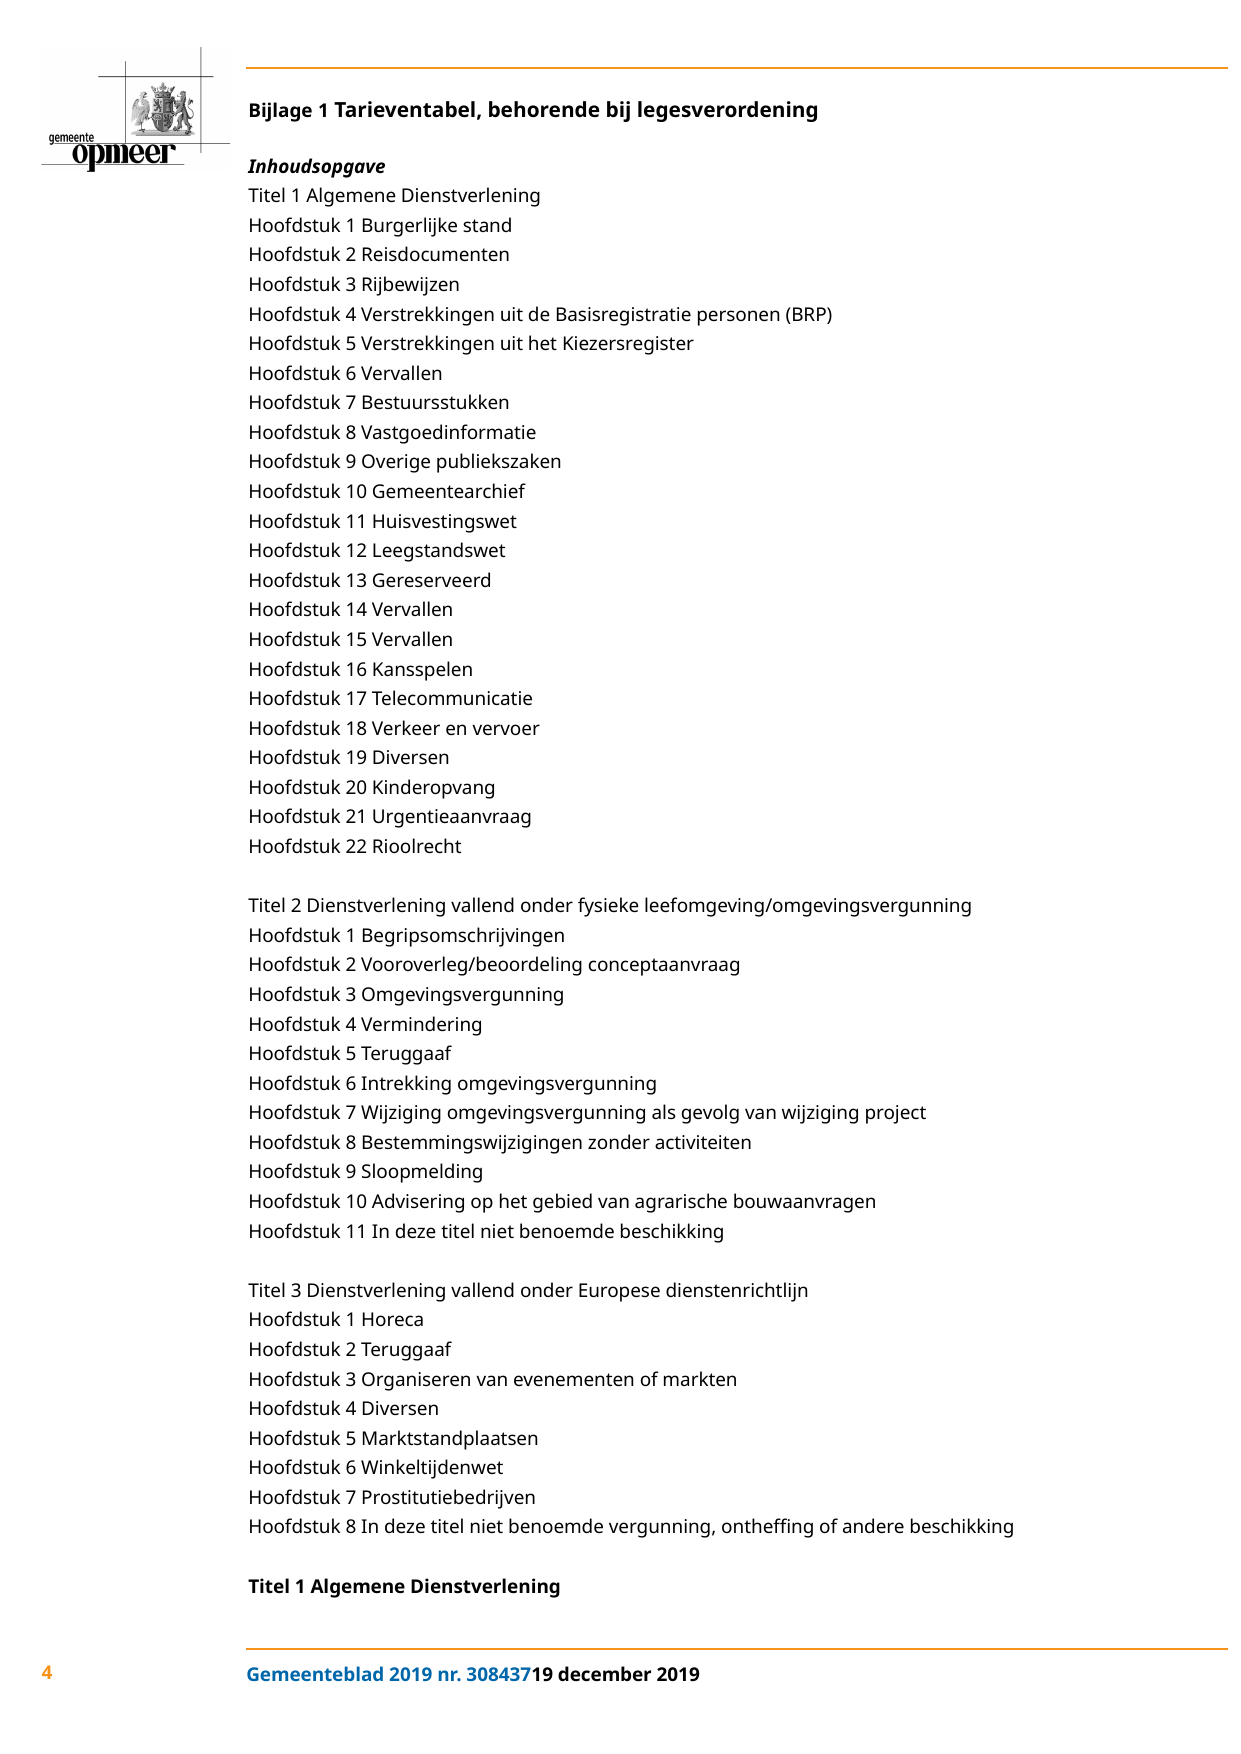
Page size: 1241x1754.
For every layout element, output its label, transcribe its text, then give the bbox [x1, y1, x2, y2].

text Hoofdstuk 2 Reisdocumenten [248, 242, 1152, 267]
text Hoofdstuk 11 Huisvestingswet [248, 508, 1152, 534]
text Hoofdstuk 5 Marktstandplaatsen [248, 1425, 1152, 1451]
text Hoofdstuk 15 Vervallen [248, 626, 1152, 652]
text Titel 1 Algemene Dienstverlening [248, 1573, 1152, 1599]
text Hoofdstuk 14 Vervallen [248, 597, 1152, 622]
text Hoofdstuk 22 Rioolrecht [248, 833, 1152, 859]
text Hoofdstuk 13 Gereserveerd [248, 567, 1152, 593]
text Hoofdstuk 12 Leegstandswet [248, 537, 1152, 563]
text Titel 3 Dienstverlening vallend onder Europese dienstenrichtlijn [248, 1277, 1152, 1303]
text Hoofdstuk 7 Wijziging omgevingsvergunning als gevolg van wijziging project [248, 1099, 1152, 1125]
text Hoofdstuk 4 Vermindering [248, 1011, 1152, 1037]
text Titel 2 Dienstverlening vallend onder fysieke leefomgeving/omgevingsvergunning [248, 892, 1152, 918]
text Hoofdstuk 9 Sloopmelding [248, 1159, 1152, 1184]
text Hoofdstuk 19 Diversen [248, 744, 1152, 770]
picture [41, 47, 231, 172]
text Hoofdstuk 10 Gemeentearchief [248, 478, 1152, 504]
text Hoofdstuk 1 Horeca [248, 1307, 1152, 1332]
text Hoofdstuk 3 Organiseren van evenementen of markten [248, 1366, 1152, 1392]
text Inhoudsopgave [248, 153, 1152, 179]
text Hoofdstuk 16 Kansspelen [248, 656, 1152, 682]
text Hoofdstuk 2 Teruggaaf [248, 1336, 1152, 1362]
text Hoofdstuk 6 Winkeltijdenwet [248, 1454, 1152, 1480]
text Hoofdstuk 20 Kinderopvang [248, 774, 1152, 800]
text Hoofdstuk 3 Rijbewijzen [248, 271, 1152, 297]
text Hoofdstuk 21 Urgentieaanvraag [248, 804, 1152, 829]
text Hoofdstuk 1 Burgerlijke stand [248, 212, 1152, 238]
text Hoofdstuk 5 Verstrekkingen uit het Kiezersregister [248, 330, 1152, 356]
text Hoofdstuk 7 Prostitutiebedrijven [248, 1484, 1152, 1510]
text Hoofdstuk 7 Bestuursstukken [248, 389, 1152, 415]
text Hoofdstuk 18 Verkeer en vervoer [248, 715, 1152, 741]
text Hoofdstuk 4 Verstrekkingen uit de Basisregistratie personen (BRP) [248, 301, 1152, 327]
text Hoofdstuk 6 Vervallen [248, 360, 1152, 386]
text Hoofdstuk 10 Advisering op het gebied van agrarische bouwaanvragen [248, 1188, 1152, 1214]
text Hoofdstuk 1 Begripsomschrijvingen [248, 922, 1152, 948]
text Hoofdstuk 4 Diversen [248, 1395, 1152, 1421]
text Titel 1 Algemene Dienstverlening [248, 182, 1152, 208]
text Hoofdstuk 2 Vooroverleg/beoordeling conceptaanvraag [248, 952, 1152, 977]
text Hoofdstuk 8 In deze titel niet benoemde vergunning, ontheffing of andere beschikking [248, 1514, 1152, 1539]
text Hoofdstuk 6 Intrekking omgevingsvergunning [248, 1070, 1152, 1096]
text Hoofdstuk 3 Omgevingsvergunning [248, 981, 1152, 1007]
text Hoofdstuk 5 Teruggaaf [248, 1040, 1152, 1066]
text Hoofdstuk 8 Vastgoedinformatie [248, 419, 1152, 445]
text Hoofdstuk 8 Bestemmingswijzigingen zonder activiteiten [248, 1129, 1152, 1155]
text Hoofdstuk 9 Overige publiekszaken [248, 449, 1152, 474]
text Bijlage 1 Tarieventabel, behorende bij legesverordening [248, 95, 1152, 123]
text Hoofdstuk 11 In deze titel niet benoemde beschikking [248, 1218, 1152, 1244]
text Hoofdstuk 17 Telecommunicatie [248, 685, 1152, 711]
